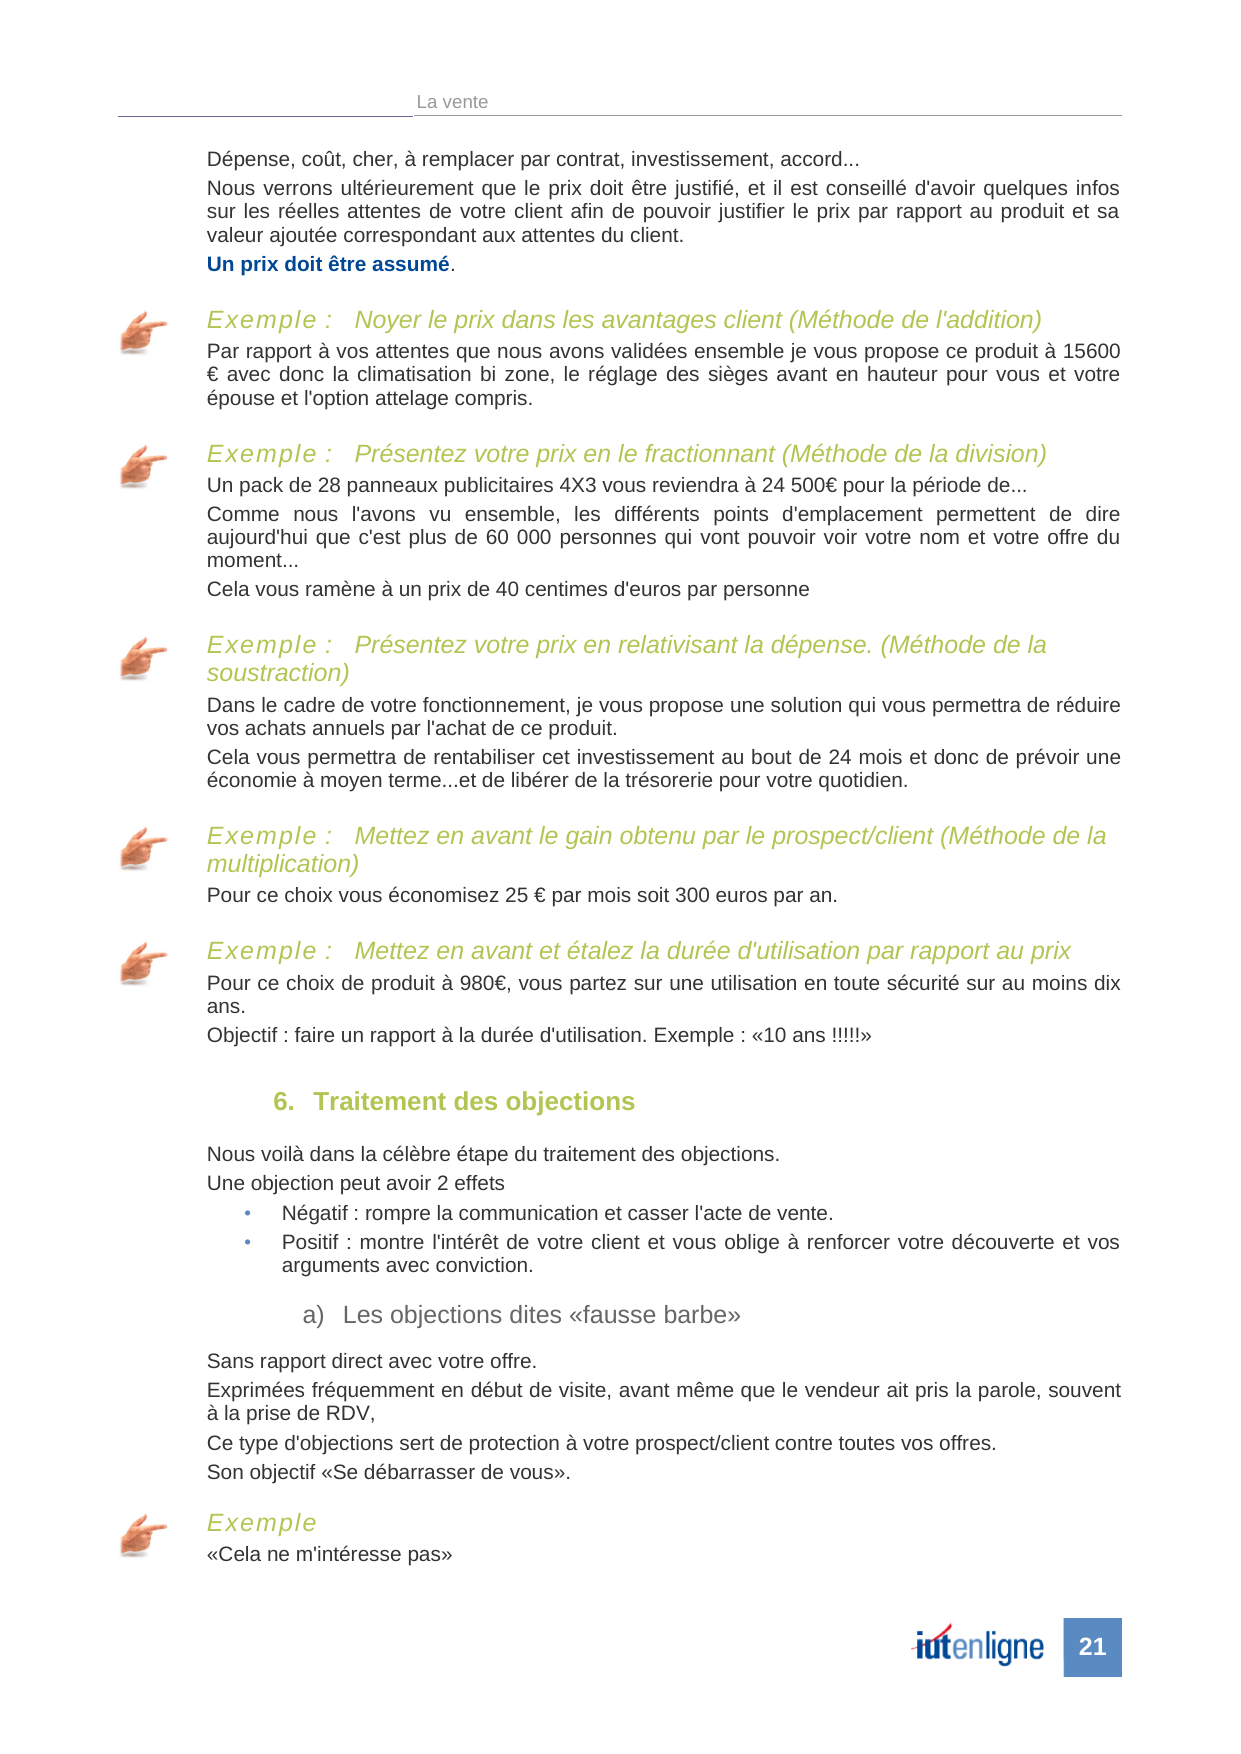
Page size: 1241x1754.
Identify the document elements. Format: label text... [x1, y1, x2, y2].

text Un prix doit être assumé. [207, 252, 1122, 276]
text Sans rapport direct avec votre offre. [207, 1349, 1122, 1373]
title Exemple : Présentez votre prix en le fractionnant (Méthode de la division) [207, 439, 1122, 467]
title Traitement des objections [266, 1087, 1122, 1116]
list Positif : montre l'intérêt de votre client et vous oblige à renforcer votre découverte et vos arguments avec conviction. [244, 1230, 1122, 1277]
text Cela vous permettra de rentabiliser cet investissement au bout de 24 mois et donc de prévoir une économie à moyen terme...et de libérer de la trésorerie pour votre quotidien. [207, 746, 1122, 792]
text Son objectif «Se débarrasser de vous». [207, 1460, 1122, 1483]
title Exemple : Noyer le prix dans les avantages client (Méthode de l'addition) [207, 306, 1122, 334]
picture [118, 826, 207, 886]
title Les objections dites «fausse barbe» [295, 1300, 1122, 1328]
picture [118, 941, 207, 1001]
text Ce type d'objections sert de protection à votre prospect/client contre toutes vos offres. [207, 1431, 1122, 1454]
text Exprimées fréquemment en début de visite, avant même que le vendeur ait pris la parole, souvent à la prise de RDV, [207, 1379, 1122, 1425]
picture [795, 1605, 1122, 1678]
text Dépense, coût, cher, à remplacer par contrat, investissement, accord... [207, 135, 1122, 171]
text Par rapport à vos attentes que nous avons validées ensemble je vous propose ce produit à 15600 € avec donc la climatisation bi zone, le réglage des sièges avant en hauteur pour vous et votre épouse et l'option attelage compris. [207, 339, 1122, 409]
text Une objection peut avoir 2 effets [207, 1172, 1122, 1195]
text Pour ce choix vous économisez 25 € par mois soit 300 euros par an. [207, 884, 1122, 907]
title Exemple : Mettez en avant le gain obtenu par le prospect/client (Méthode de la multiplication) [207, 822, 1122, 878]
text Un pack de 28 panneaux publicitaires 4X3 vous reviendra à 24 500€ pour la période de... [207, 473, 1122, 496]
text Nous verrons ultérieurement que le prix doit être justifié, et il est conseillé d'avoir quelques infos sur les réelles attentes de votre client afin de pouvoir justifier le prix par rapport au produit et sa valeur ajoutée correspondant aux attentes du client. [207, 177, 1122, 246]
text Dans le cadre de votre fonctionnement, je vous propose une solution qui vous permettra de réduire vos achats annuels par l'achat de ce produit. [207, 693, 1122, 739]
text Objectif : faire un rapport à la durée d'utilisation. Exemple : «10 ans !!!!!» [207, 1023, 1122, 1047]
title Exemple [207, 1509, 1122, 1537]
text Pour ce choix de produit à 980€, vous partez sur une utilisation en toute sécurité sur au moins dix ans. [207, 971, 1122, 1017]
picture [118, 310, 207, 370]
title Exemple : Mettez en avant et étalez la durée d'utilisation par rapport au prix [207, 937, 1122, 965]
picture [118, 1513, 207, 1573]
title Exemple : Présentez votre prix en relativisant la dépense. (Méthode de la soustraction) [207, 631, 1122, 687]
text «Cela ne m'intéresse pas» [207, 1543, 1122, 1566]
picture [118, 636, 207, 696]
text Comme nous l'avons vu ensemble, les différents points d'emplacement permettent de dire aujourd'hui que c'est plus de 60 000 personnes qui vont pouvoir voir votre nom et votre offre du moment... [207, 502, 1122, 572]
list Négatif : rompre la communication et casser l'acte de vente. [244, 1201, 1122, 1224]
picture [118, 444, 207, 504]
text Nous voilà dans la célèbre étape du traitement des objections. [207, 1143, 1122, 1166]
text Cela vous ramène à un prix de 40 centimes d'euros par personne [207, 578, 1122, 601]
